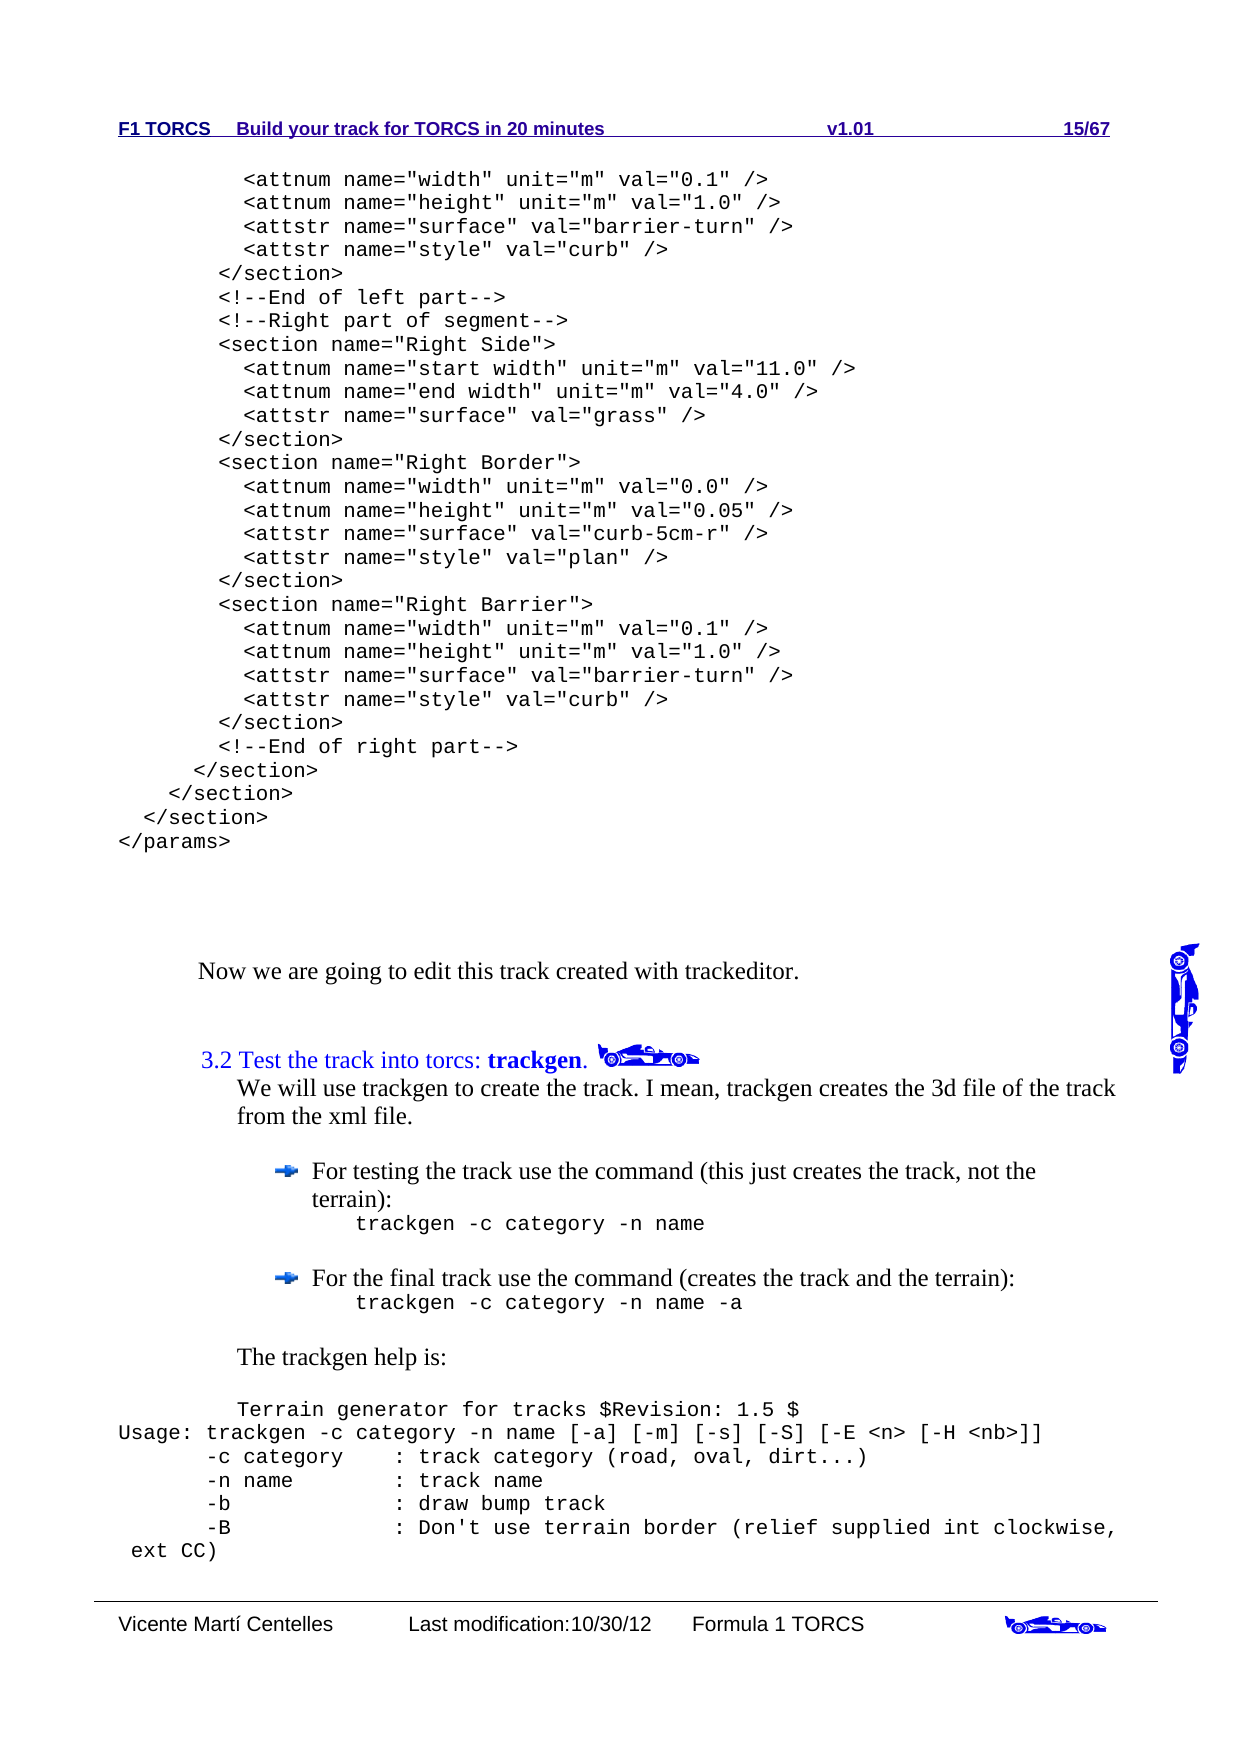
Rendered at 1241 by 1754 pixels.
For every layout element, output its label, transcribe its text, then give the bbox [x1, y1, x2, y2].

list Test the track into torcs: trackgen. [194, 1040, 1122, 1074]
text <attnum name="height" unit="m" val="0.05" /> [118, 499, 1122, 523]
picture [1163, 937, 1202, 1081]
picture [275, 1165, 298, 1177]
picture [1001, 1612, 1113, 1636]
text <attnum name="width" unit="m" val="0.1" /> [118, 618, 1122, 641]
text </params> [118, 831, 1122, 854]
text <section name="Right Side"> [118, 334, 1122, 358]
text </section> [118, 760, 1122, 783]
text <attstr name="surface" val="curb-5cm-r" /> [118, 523, 1122, 547]
text -n name : track name [118, 1469, 1122, 1493]
text <attstr name="style" val="curb" /> [118, 239, 1122, 263]
text </section> [118, 429, 1122, 452]
text Terrain generator for tracks $Revision: 1.5 $ [237, 1399, 1122, 1422]
text <attstr name="surface" val="barrier-turn" /> [118, 216, 1122, 239]
picture [594, 1040, 706, 1069]
text Now we are going to edit this track created with trackeditor. [198, 957, 1122, 985]
text <attnum name="end width" unit="m" val="4.0" /> [118, 381, 1122, 405]
text </section> [118, 807, 1122, 831]
text <attnum name="width" unit="m" val="0.1" /> [118, 168, 1122, 192]
text <attnum name="start width" unit="m" val="11.0" /> [118, 358, 1122, 381]
text <attstr name="style" val="curb" /> [118, 689, 1122, 712]
text <!--End of right part--> [118, 736, 1122, 760]
text <attstr name="style" val="plan" /> [118, 547, 1122, 571]
text </section> [118, 712, 1122, 736]
text <!--Right part of segment--> [118, 310, 1122, 334]
text <section name="Right Border"> [118, 452, 1122, 476]
text <attnum name="height" unit="m" val="1.0" /> [118, 641, 1122, 665]
text <attstr name="surface" val="grass" /> [118, 405, 1122, 429]
text </section> [118, 571, 1122, 594]
text ext CC) [118, 1541, 1122, 1564]
text -B : Don't use terrain border (relief supplied int clockwise, [118, 1517, 1122, 1541]
text Usage: trackgen -c category -n name [-a] [-m] [-s] [-S] [-E <n> [-H <nb>]] [118, 1422, 1122, 1446]
text </section> [118, 263, 1122, 287]
text We will use trackgen to create the track. I mean, trackgen creates the 3d file of the track from the xml file. [237, 1074, 1122, 1130]
text <attstr name="surface" val="barrier-turn" /> [118, 665, 1122, 689]
text -c category : track category (road, oval, dirt...) [118, 1446, 1122, 1469]
list For the final track use the command (creates the track and the terrain): [274, 1264, 1122, 1292]
text -b : draw bump track [118, 1493, 1122, 1517]
text trackgen -c category -n name -a [237, 1292, 1122, 1316]
text </section> [118, 783, 1122, 807]
text The trackgen help is: [237, 1343, 1122, 1371]
text trackgen -c category -n name [237, 1213, 1122, 1236]
text <attnum name="width" unit="m" val="0.0" /> [118, 476, 1122, 499]
text <attnum name="height" unit="m" val="1.0" /> [118, 192, 1122, 216]
text <section name="Right Barrier"> [118, 594, 1122, 618]
picture [275, 1272, 298, 1284]
list For testing the track use the command (this just creates the track, not the terrain): [274, 1157, 1122, 1213]
text <!--End of left part--> [118, 287, 1122, 310]
